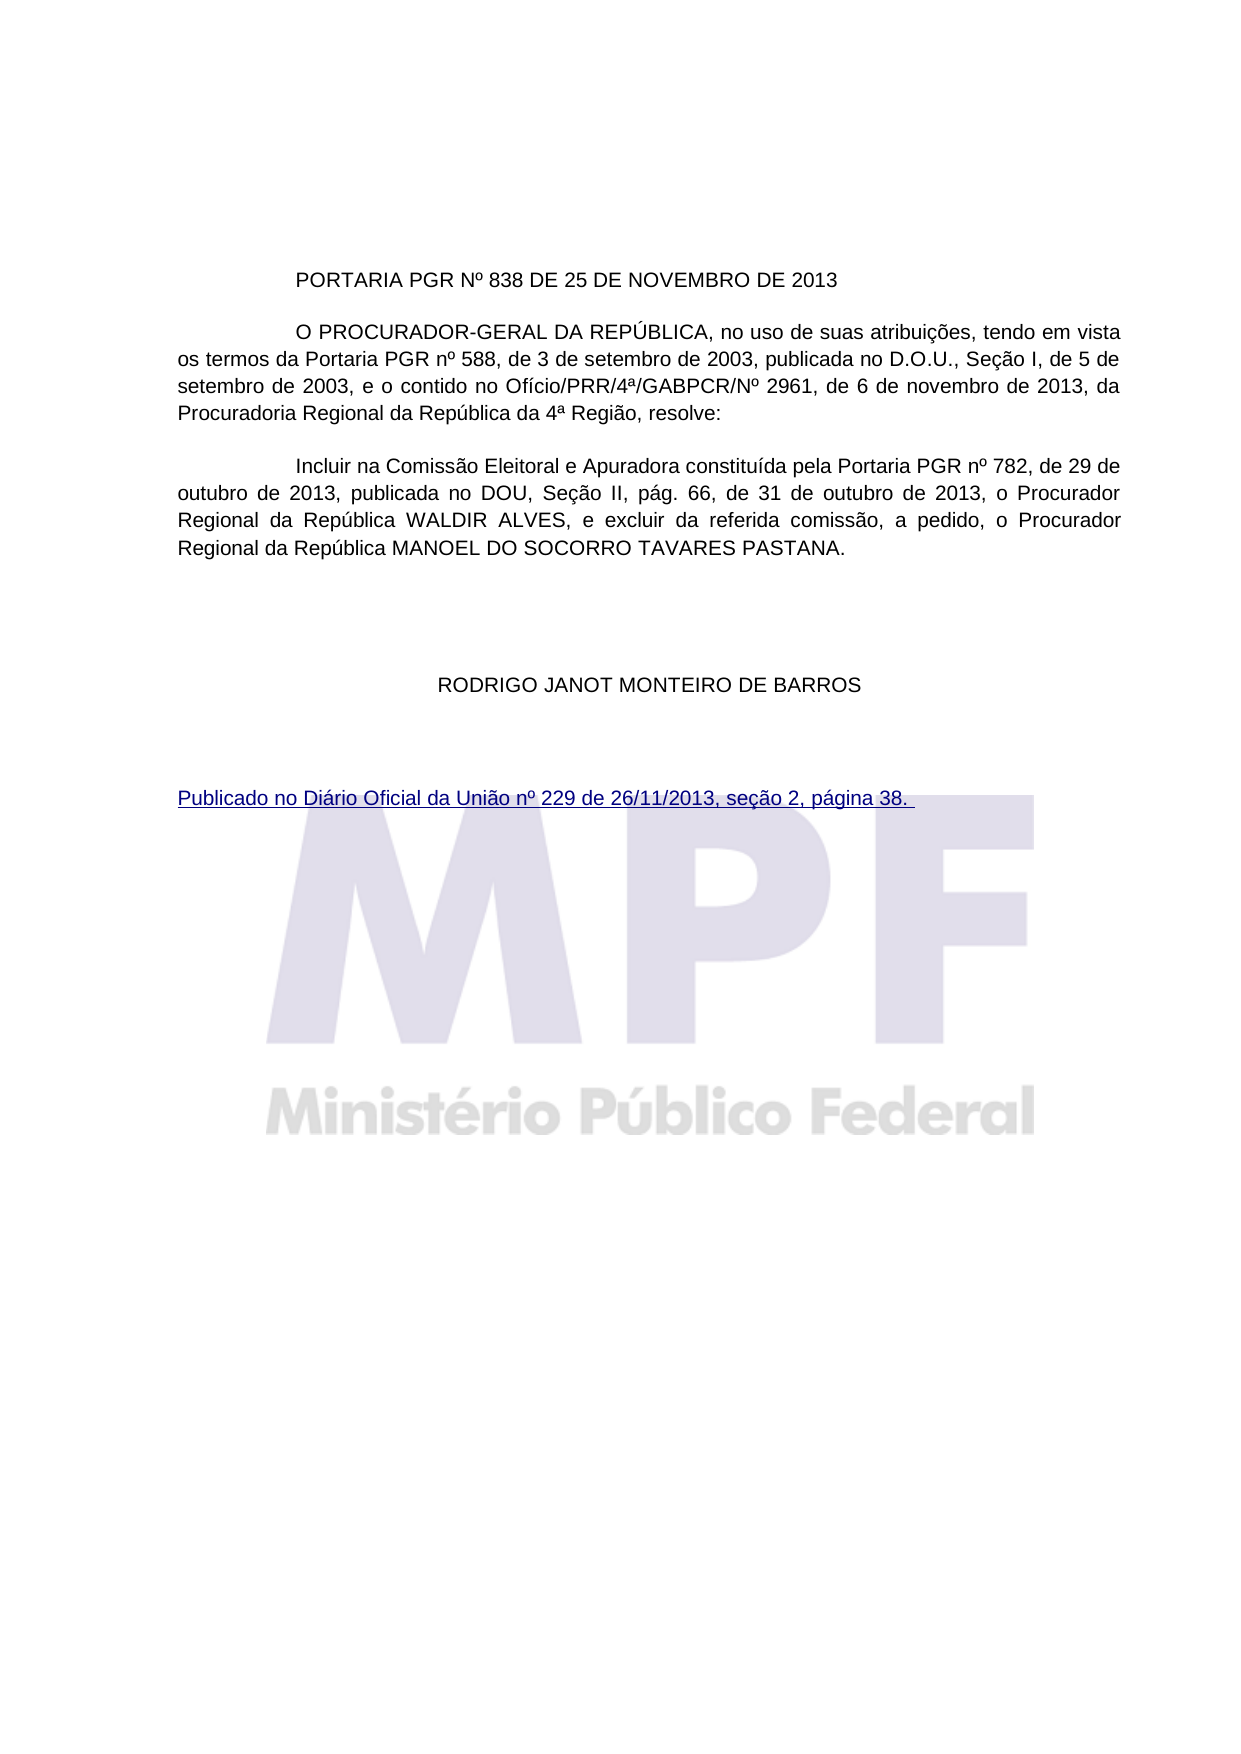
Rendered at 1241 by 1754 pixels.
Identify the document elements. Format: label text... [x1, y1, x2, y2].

picture [266, 810, 1034, 1136]
text O PROCURADOR-GERAL DA REPÚBLICA, no uso de suas atribuições, tendo em vista os termos da Portaria PGR nº 588, de 3 de setembro de 2003, publicada no D.O.U., Seção I, de 5 de setembro de 2003, e o contido no Ofício/PRR/4ª/GABPCR/Nº 2961, de 6 de novembro de 2013, da Procuradoria Regional da República da 4ª Região, resolve: [177, 318, 1122, 426]
text RODRIGO JANOT MONTEIRO DE BARROS [177, 673, 1122, 697]
text Publicado no Diário Oficial da União nº 229 de 26/11/2013, seção 2, página 38. [177, 786, 1122, 810]
text Incluir na Comissão Eleitoral e Apuradora constituída pela Portaria PGR nº 782, de 29 de outubro de 2013, publicada no DOU, Seção II, pág. 66, de 31 de outubro de 2013, o Procurador Regional da República WALDIR ALVES, e excluir da referida comissão, a pedido, o Procurador Regional da República MANOEL DO SOCORRO TAVARES PASTANA. [177, 451, 1122, 559]
text PORTARIA PGR Nº 838 DE 25 DE NOVEMBRO DE 2013 [177, 266, 1122, 293]
